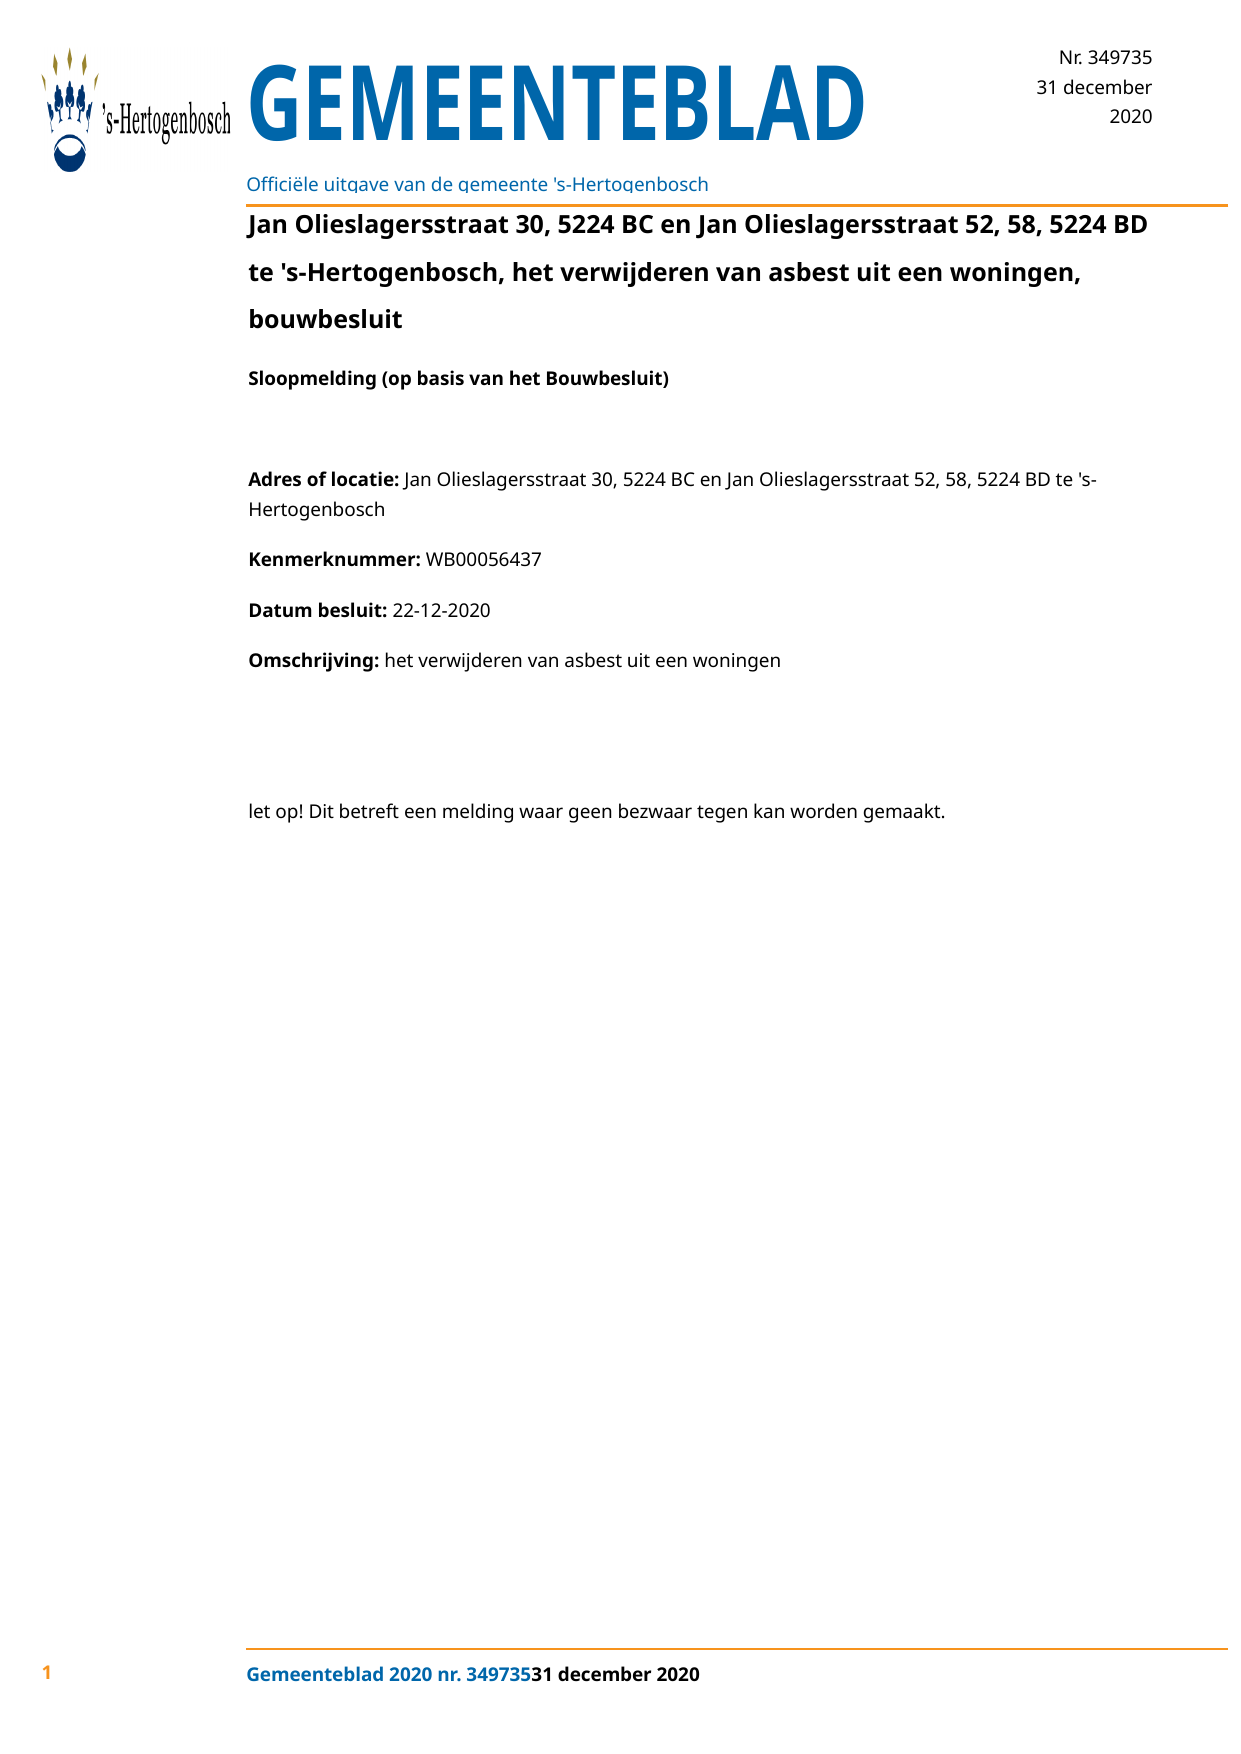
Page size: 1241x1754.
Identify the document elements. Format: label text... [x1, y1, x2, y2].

text Adres of locatie: Jan Olieslagersstraat 30, 5224 BC en Jan Olieslagersstraat 52, 58, 5224 BD te 's-Hertogenbosch [248, 466, 1152, 522]
text Kenmerknummer: WB00056437 [248, 546, 1152, 572]
text Sloopmelding (op basis van het Bouwbesluit) [248, 366, 1152, 391]
text Omschrijving: het verwijderen van asbest uit een woningen [248, 647, 1152, 673]
text let op! Dit betreft een melding waar geen bezwaar tegen kan worden gemaakt. [248, 798, 1152, 824]
text Datum besluit: 22-12-2020 [248, 597, 1152, 622]
text Jan Olieslagersstraat 30, 5224 BC en Jan Olieslagersstraat 52, 58, 5224 BD te 's-Hertogenbosch, het verwijderen van asbest uit een woningen, bouwbesluit [248, 207, 1152, 336]
picture [41, 47, 231, 172]
